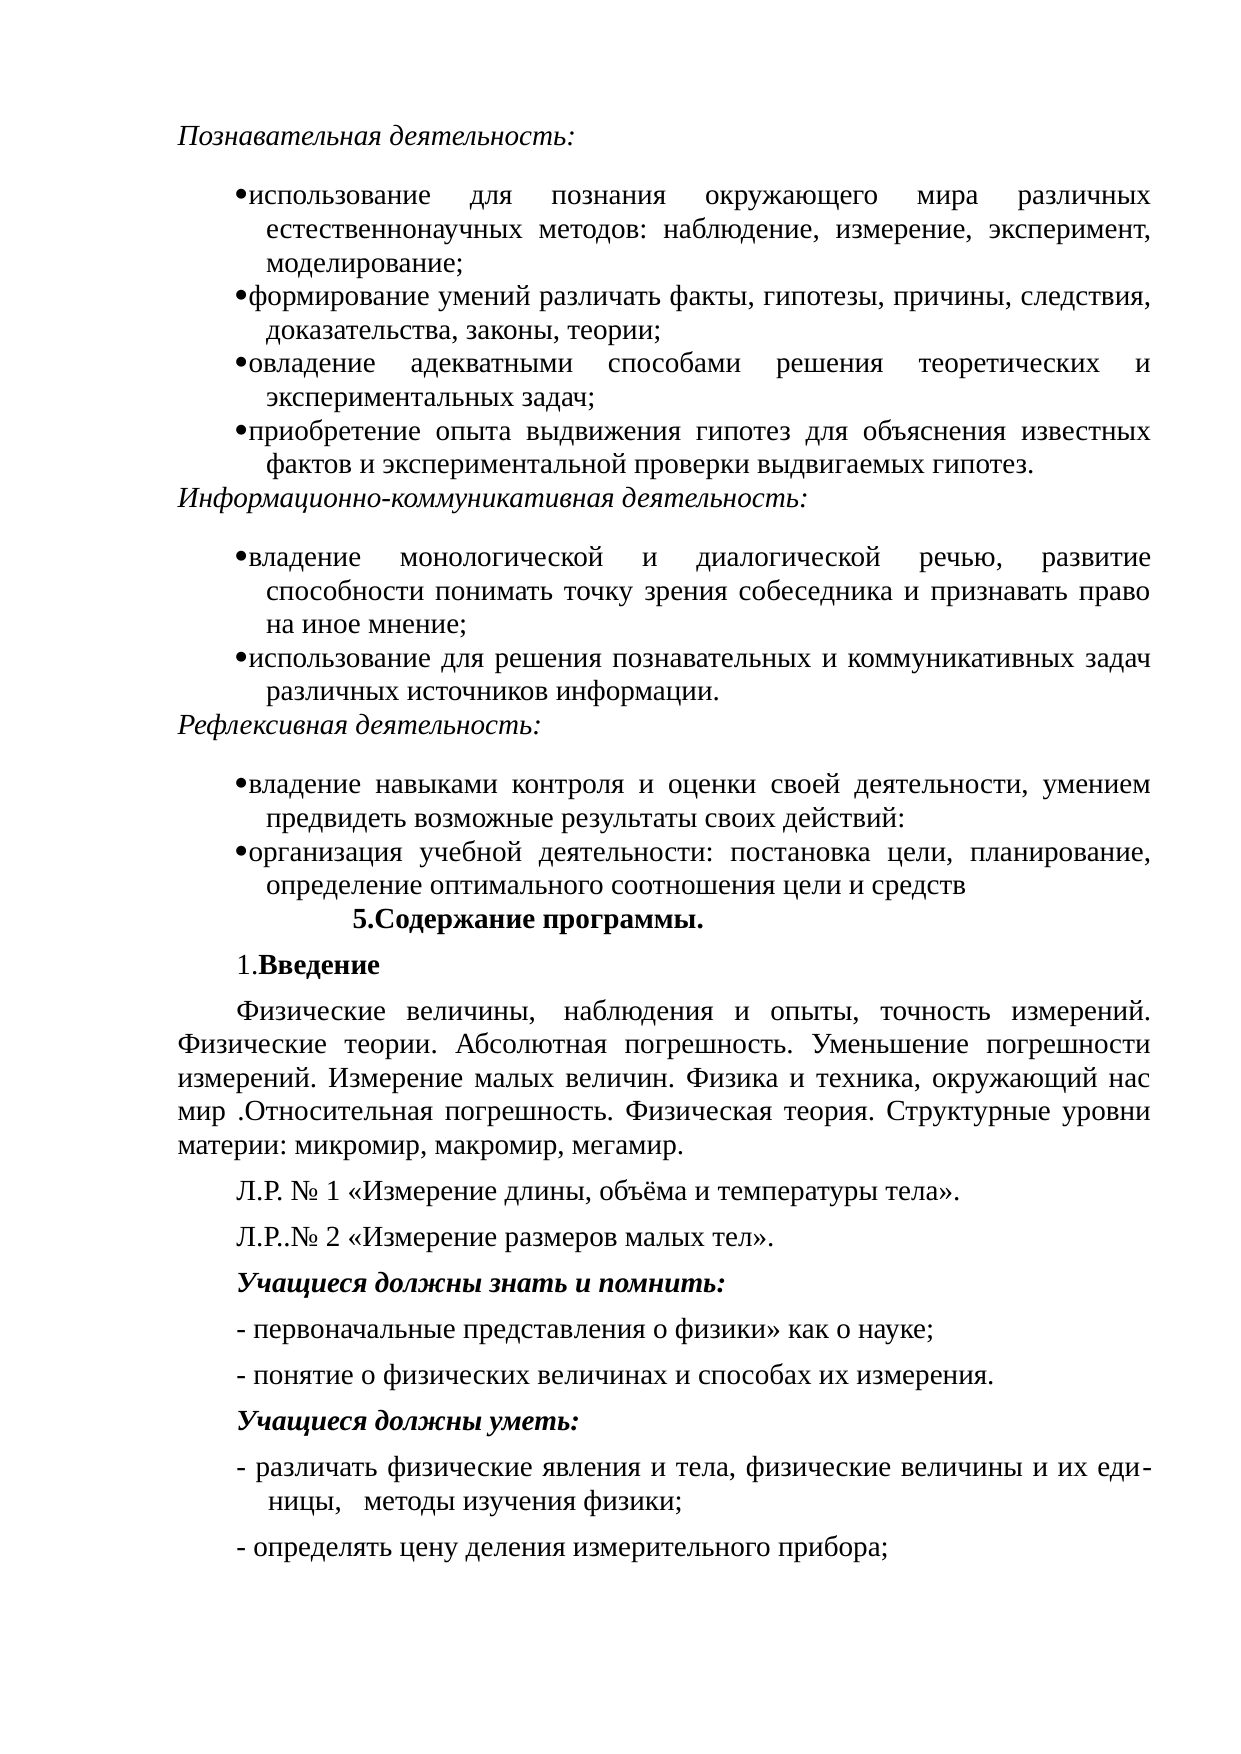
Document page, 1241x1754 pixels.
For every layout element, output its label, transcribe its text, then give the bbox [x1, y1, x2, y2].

text 1.Введение [236, 947, 1152, 980]
text Познавательная деятельность: [177, 118, 1152, 152]
text Л.Р. № 1 «Измерение длины, объёма и температуры тела». [177, 1173, 1152, 1207]
list владение навыками контроля и оценки своей деятельности, умением предвидеть возможные результаты своих действий: [236, 766, 1152, 834]
text Физические величины, наблюдения и опыты, точность измерений. Физические теории. Абсолютная погрешность. Уменьшение погрешности измерений. Измерение малых величин. Физика и техника, окружающий нас мир .Относительная погрешность. Физическая теория. Структурные уровни материи: микромир, макромир, мегамир. [177, 993, 1152, 1161]
text Рефлексивная деятельность: [177, 707, 1152, 741]
text 5.Содержание программы. [177, 901, 1152, 934]
list организация учебной деятельности: постановка цели, планирование, определение оптимального соотношения цели и средств [236, 834, 1152, 901]
text Л.Р..№ 2 «Измерение размеров малых тел». [177, 1219, 1152, 1253]
list использование для решения познавательных и коммуникативных задач различных источников информации. [236, 640, 1152, 707]
list овладение адекватными способами решения теоретических и экспериментальных задач; [236, 345, 1152, 413]
list владение монологической и диалогической речью, развитие способности понимать точку зрения собеседника и признавать право на иное мнение; [236, 539, 1152, 640]
text - различать физические явления и тела, физические величины и их еди­ницы, методы изучения физики; [236, 1449, 1152, 1516]
text Учащиеся должны уметь: [177, 1403, 1152, 1437]
list приобретение опыта выдвижения гипотез для объяснения известных фактов и экспериментальной проверки выдвигаемых гипотез. [236, 413, 1152, 480]
text - первоначальные представ­ления о физики» как о науке; [236, 1311, 1152, 1345]
list формирование умений различать факты, гипотезы, причины, следствия, доказательства, законы, теории; [236, 278, 1152, 345]
text Учащиеся должны знать и помнить: [177, 1265, 1152, 1299]
text Информационно-коммуникативная деятельность: [177, 480, 1152, 513]
list использование для познания окружающего мира различных естественнонаучных методов: наблюдение, измерение, эксперимент, моделирование; [236, 177, 1152, 278]
text - определять цену деления измерительного прибора; [236, 1529, 1152, 1562]
text - понятие о физических ве­личинах и способах их из­мерения. [236, 1357, 1152, 1391]
